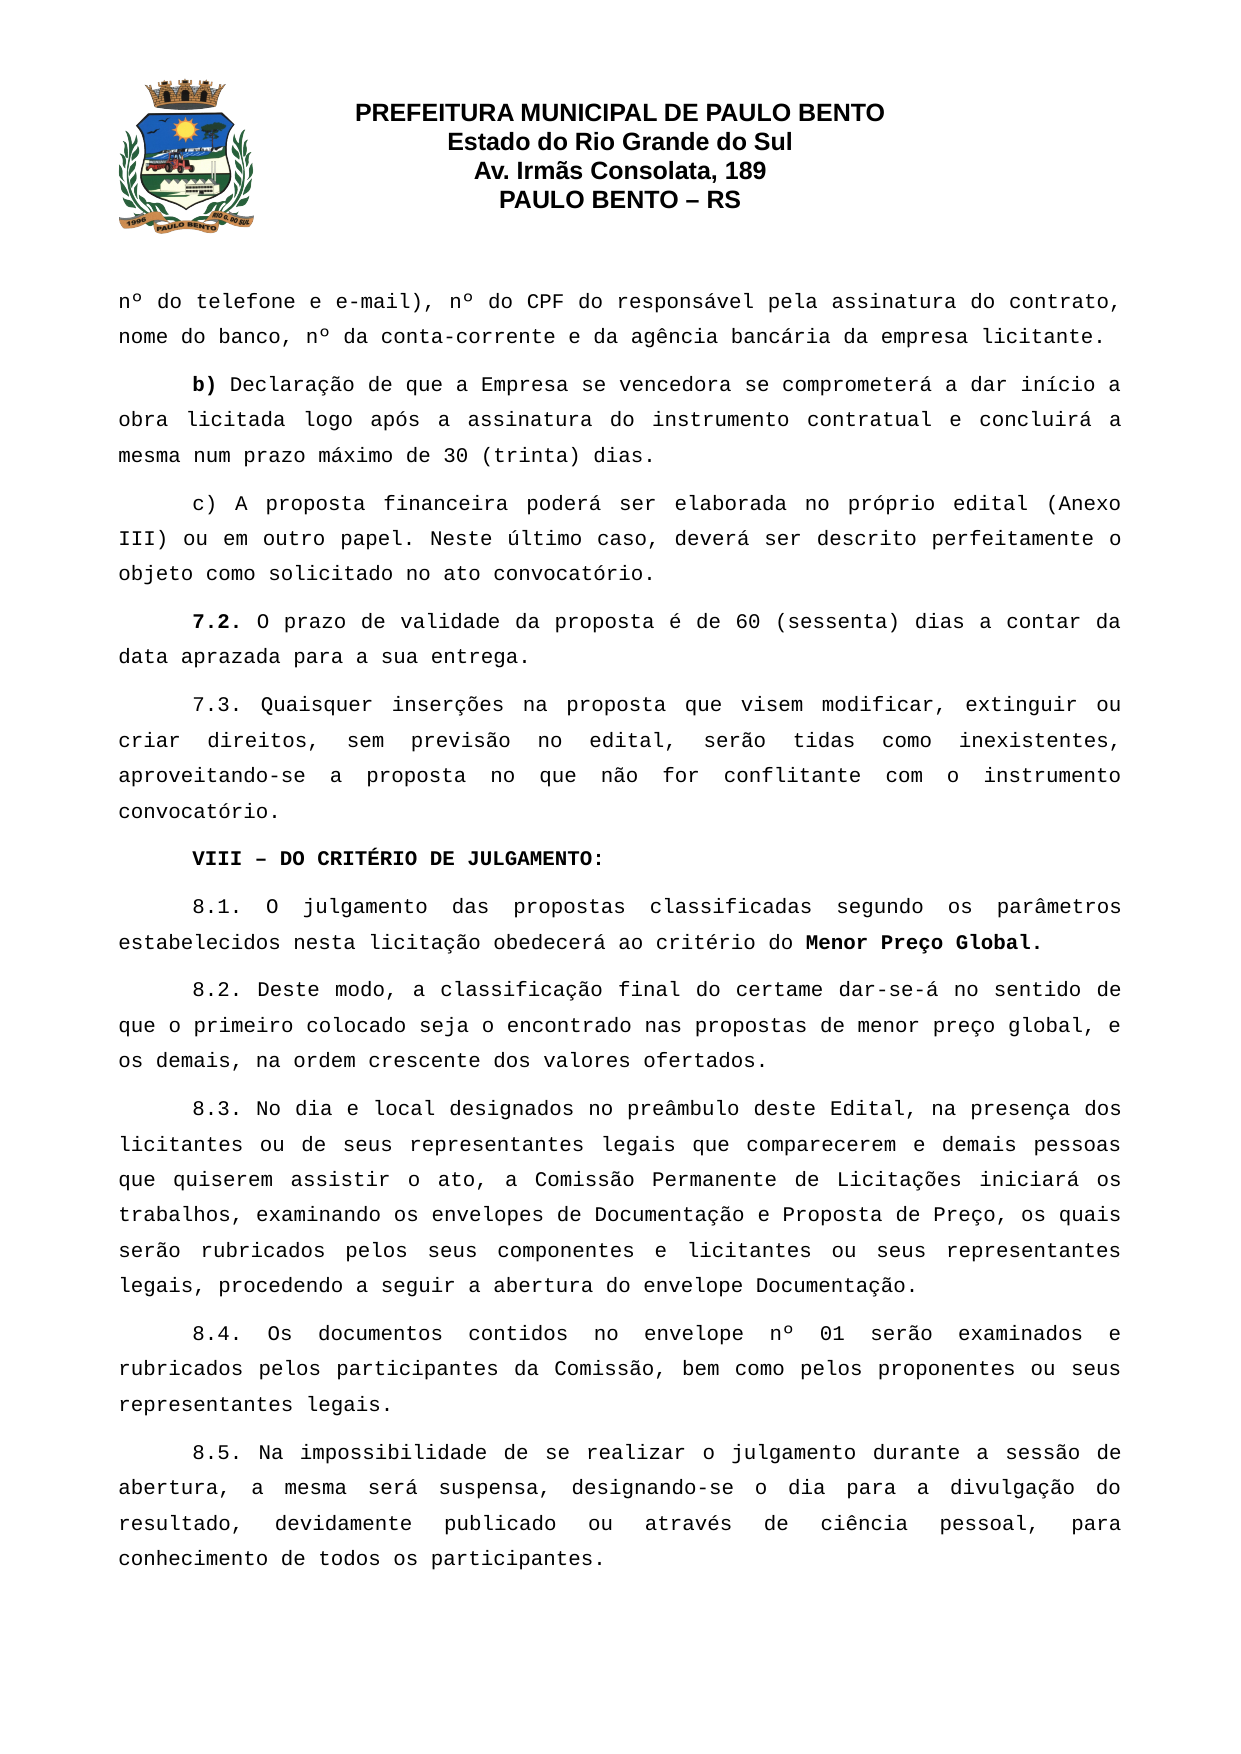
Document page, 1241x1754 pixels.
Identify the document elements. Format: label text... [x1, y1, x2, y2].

text b) Declaração de que a Empresa se vencedora se comprometerá a dar início a obra licitada logo após a assinatura do instrumento contratual e concluirá a mesma num prazo máximo de 30 (trinta) dias. [118, 374, 1122, 468]
text 8.1. O julgamento das propostas classificadas segundo os parâmetros estabelecidos nesta licitação obedecerá ao critério do Menor Preço Global. [118, 896, 1122, 955]
text nº do telefone e e-mail), nº do CPF do responsável pela assinatura do contrato, nome do banco, nº da conta-corrente e da agência bancária da empresa licitante. [118, 291, 1122, 350]
text 7.3. Quaisquer inserções na proposta que visem modificar, extinguir ou criar direitos, sem previsão no edital, serão tidas como inexistentes, aproveitando-se a proposta no que não for conflitante com o instrumento convocatório. [118, 694, 1122, 824]
text 8.3. No dia e local designados no preâmbulo deste Edital, na presença dos licitantes ou de seus representantes legais que comparecerem e demais pessoas que quiserem assistir o ato, a Comissão Permanente de Licitações iniciará os trabalhos, examinando os envelopes de Documentação e Proposta de Preço, os quais serão rubricados pelos seus componentes e licitantes ou seus representantes legais, procedendo a seguir a abertura do envelope Documentação. [118, 1098, 1122, 1299]
text c) A proposta financeira poderá ser elaborada no próprio edital (Anexo III) ou em outro papel. Neste último caso, deverá ser descrito perfeitamente o objeto como solicitado no ato convocatório. [118, 492, 1122, 587]
text 8.2. Deste modo, a classificação final do certame dar-se-á no sentido de que o primeiro colocado seja o encontrado nas propostas de menor preço global, e os demais, na ordem crescente dos valores ofertados. [118, 979, 1122, 1074]
text 8.5. Na impossibilidade de se realizar o julgamento durante a sessão de abertura, a mesma será suspensa, designando-se o dia para a divulgação do resultado, devidamente publicado ou através de ciência pessoal, para conhecimento de todos os participantes. [118, 1442, 1122, 1572]
text VIII – DO CRITÉRIO DE JULGAMENTO: [118, 848, 1122, 872]
text 8.4. Os documentos contidos no envelope nº 01 serão examinados e rubricados pelos participantes da Comissão, bem como pelos proponentes ou seus representantes legais. [118, 1323, 1122, 1417]
text 7.2. O prazo de validade da proposta é de 60 (sessenta) dias a contar da data aprazada para a sua entrega. [118, 611, 1122, 670]
